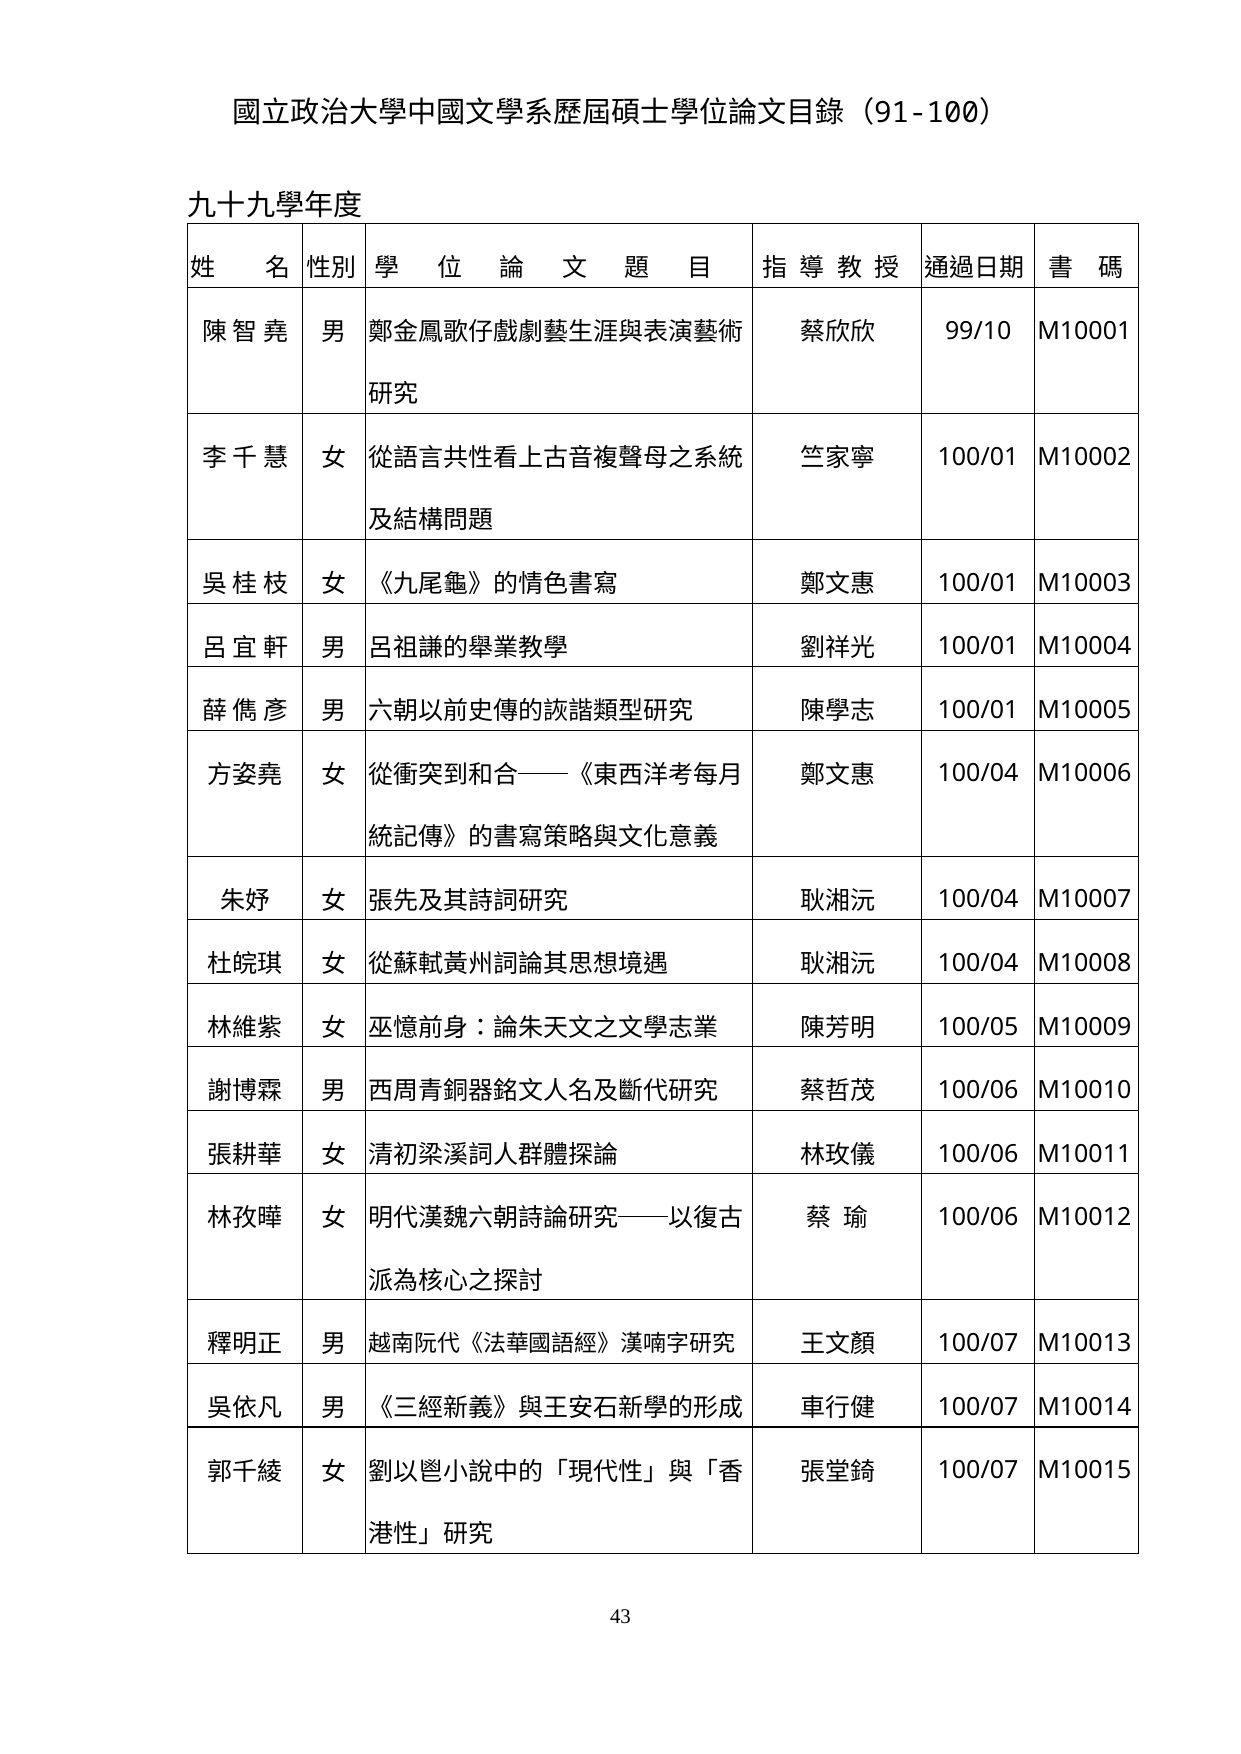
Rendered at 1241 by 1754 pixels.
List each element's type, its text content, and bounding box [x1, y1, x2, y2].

table_cell 杜皖琪 [188, 920, 302, 983]
table_cell 女 [303, 1111, 365, 1173]
table_cell 方姿堯 [188, 731, 302, 856]
table_cell M10006 [1035, 731, 1138, 856]
table_cell 蔡欣欣 [753, 288, 921, 413]
table_cell 100/06 [922, 1174, 1034, 1299]
table_cell 郭千綾 [188, 1428, 302, 1552]
table_cell M10013 [1035, 1300, 1138, 1363]
table_cell 張堂錡 [753, 1428, 921, 1552]
table_cell 女 [303, 920, 365, 983]
table_cell 100/01 [922, 540, 1034, 602]
table_cell 女 [303, 1174, 365, 1299]
table_cell 男 [303, 288, 365, 413]
table_cell 薛 儁 彥 [188, 667, 302, 729]
table_cell M10011 [1035, 1111, 1138, 1173]
table_cell 男 [303, 1364, 365, 1426]
table_cell 張耕華 [188, 1111, 302, 1173]
table_cell M10014 [1035, 1364, 1138, 1426]
table_cell 謝博霖 [188, 1047, 302, 1110]
table_header 性別 [303, 224, 365, 287]
table_cell 劉以鬯小說中的「現代性」與「香港性」研究 [366, 1428, 752, 1552]
table_cell 車行健 [753, 1364, 921, 1426]
table_cell 100/06 [922, 1047, 1034, 1110]
table_cell 女 [303, 857, 365, 919]
table_cell 100/01 [922, 604, 1034, 666]
table_cell 100/04 [922, 731, 1034, 856]
table_cell 從語言共性看上古音複聲母之系統及結構問題 [366, 414, 752, 539]
table_cell 越南阮代《法華國語經》漢喃字研究 [366, 1300, 752, 1363]
table_cell M10010 [1035, 1047, 1138, 1110]
table_cell 吳依凡 [188, 1364, 302, 1426]
table_cell 男 [303, 667, 365, 729]
table_cell M10009 [1035, 984, 1138, 1046]
table_cell 王文顏 [753, 1300, 921, 1363]
table_cell 男 [303, 604, 365, 666]
table_header 學 位 論 文 題 目 [366, 224, 752, 287]
table_cell 陳學志 [753, 667, 921, 729]
table_cell 林孜曄 [188, 1174, 302, 1299]
table_cell 100/04 [922, 857, 1034, 919]
table_cell 女 [303, 1428, 365, 1552]
table_cell 女 [303, 731, 365, 856]
table_cell 林維紫 [188, 984, 302, 1046]
table_cell M10003 [1035, 540, 1138, 602]
table_cell 從蘇軾黃州詞論其思想境遇 [366, 920, 752, 983]
table_cell M10005 [1035, 667, 1138, 729]
table_cell 蔡哲茂 [753, 1047, 921, 1110]
table_cell 耿湘沅 [753, 920, 921, 983]
table_cell M10015 [1035, 1428, 1138, 1552]
table_cell M10007 [1035, 857, 1138, 919]
table_cell 99/10 [922, 288, 1034, 413]
table_cell 陳芳明 [753, 984, 921, 1046]
table_cell 100/01 [922, 667, 1034, 729]
table_cell 女 [303, 414, 365, 539]
table_cell 巫憶前身：論朱天文之文學志業 [366, 984, 752, 1046]
table_cell 女 [303, 540, 365, 602]
table_cell 釋明正 [188, 1300, 302, 1363]
table_cell M10002 [1035, 414, 1138, 539]
table_cell 鄭文惠 [753, 731, 921, 856]
table_cell 100/01 [922, 414, 1034, 539]
table_cell 明代漢魏六朝詩論研究──以復古派為核心之探討 [366, 1174, 752, 1299]
table_cell 從衝突到和合──《東西洋考每月統記傳》的書寫策略與文化意義 [366, 731, 752, 856]
table_cell 100/06 [922, 1111, 1034, 1173]
table_cell 林玫儀 [753, 1111, 921, 1173]
table_cell 呂祖謙的舉業教學 [366, 604, 752, 666]
table_cell 清初梁溪詞人群體探論 [366, 1111, 752, 1173]
table_cell 《九尾龜》的情色書寫 [366, 540, 752, 602]
table_cell 陳 智 堯 [188, 288, 302, 413]
table_cell 竺家寧 [753, 414, 921, 539]
table_cell 100/04 [922, 920, 1034, 983]
table_cell 張先及其詩詞研究 [366, 857, 752, 919]
table_cell 西周青銅器銘文人名及斷代研究 [366, 1047, 752, 1110]
table_cell 100/07 [922, 1364, 1034, 1426]
table_cell 吳 桂 枝 [188, 540, 302, 602]
table_cell M10008 [1035, 920, 1138, 983]
table_header 通過日期 [922, 224, 1034, 287]
table_cell 100/05 [922, 984, 1034, 1046]
table_cell 劉祥光 [753, 604, 921, 666]
table_cell M10004 [1035, 604, 1138, 666]
table_cell 李 千 慧 [188, 414, 302, 539]
table_header 指 導 教 授 [753, 224, 921, 287]
table_cell 100/07 [922, 1300, 1034, 1363]
table_cell 朱妤 [188, 857, 302, 919]
table_cell 鄭金鳳歌仔戲劇藝生涯與表演藝術研究 [366, 288, 752, 413]
table_cell M10012 [1035, 1174, 1138, 1299]
table_cell 鄭文惠 [753, 540, 921, 602]
table_cell 呂 宜 軒 [188, 604, 302, 666]
table_cell M10001 [1035, 288, 1138, 413]
table_header 書 碼 [1035, 224, 1138, 287]
table_cell 耿湘沅 [753, 857, 921, 919]
table_cell 男 [303, 1300, 365, 1363]
table_cell 100/07 [922, 1428, 1034, 1552]
table_cell 六朝以前史傳的詼諧類型研究 [366, 667, 752, 729]
table_cell 蔡 瑜 [753, 1174, 921, 1299]
text 九十九學年度 [187, 161, 1053, 223]
table_cell 女 [303, 984, 365, 1046]
table_cell 男 [303, 1047, 365, 1110]
table_header 姓 名 [188, 224, 302, 287]
table_cell 《三經新義》與王安石新學的形成 [366, 1364, 752, 1426]
